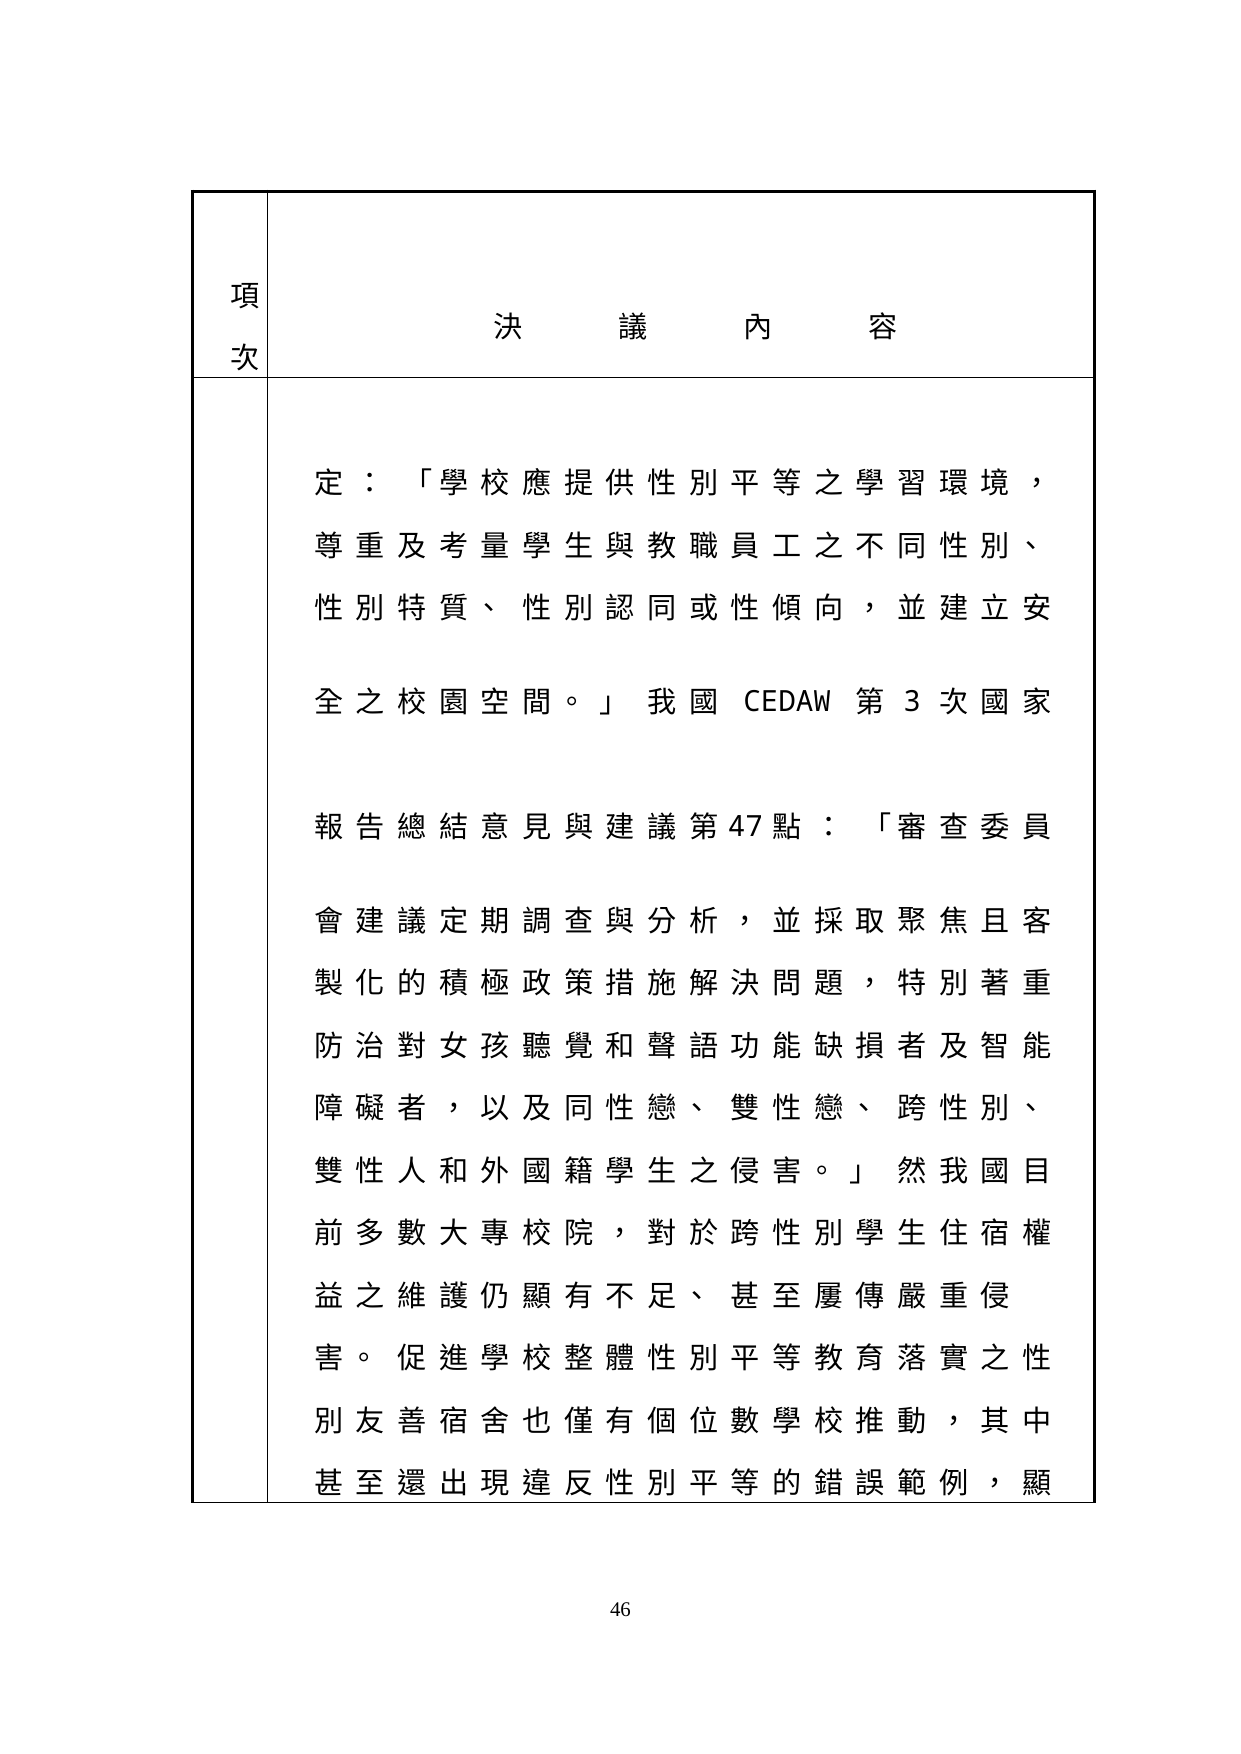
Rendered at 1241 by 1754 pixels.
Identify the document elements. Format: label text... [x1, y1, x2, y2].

table_cell [194, 378, 267, 1502]
table_header 決 議 內 容 [268, 193, 1093, 377]
table_header 項次 [194, 193, 267, 377]
table_cell 定：「學校應提供性別平等之學習環境，尊重及考量學生與教職員工之不同性別、性別特質、性別認同或性傾向，並建立安全之校園空間。」我國CEDAW第3次國家報告總結意見與建議第47點：「審查委員會建議定期調查與分析，並採取聚焦且客製化的積極政策措施解決問題，特別著重防治對女孩聽覺和聲語功能缺損者及智能障礙者，以及同性戀、雙性戀、跨性別、雙性人和外國籍學生之侵害。」然我國目前多數大專校院，對於跨性別學生住宿權益之維護仍顯有不足、甚至屢傳嚴重侵害。促進學校整體性別平等教育落實之性別友善宿舍也僅有個位數學校推動，其中甚至還出現違反性別平等的錯誤範例，顯 [268, 378, 1093, 1502]
